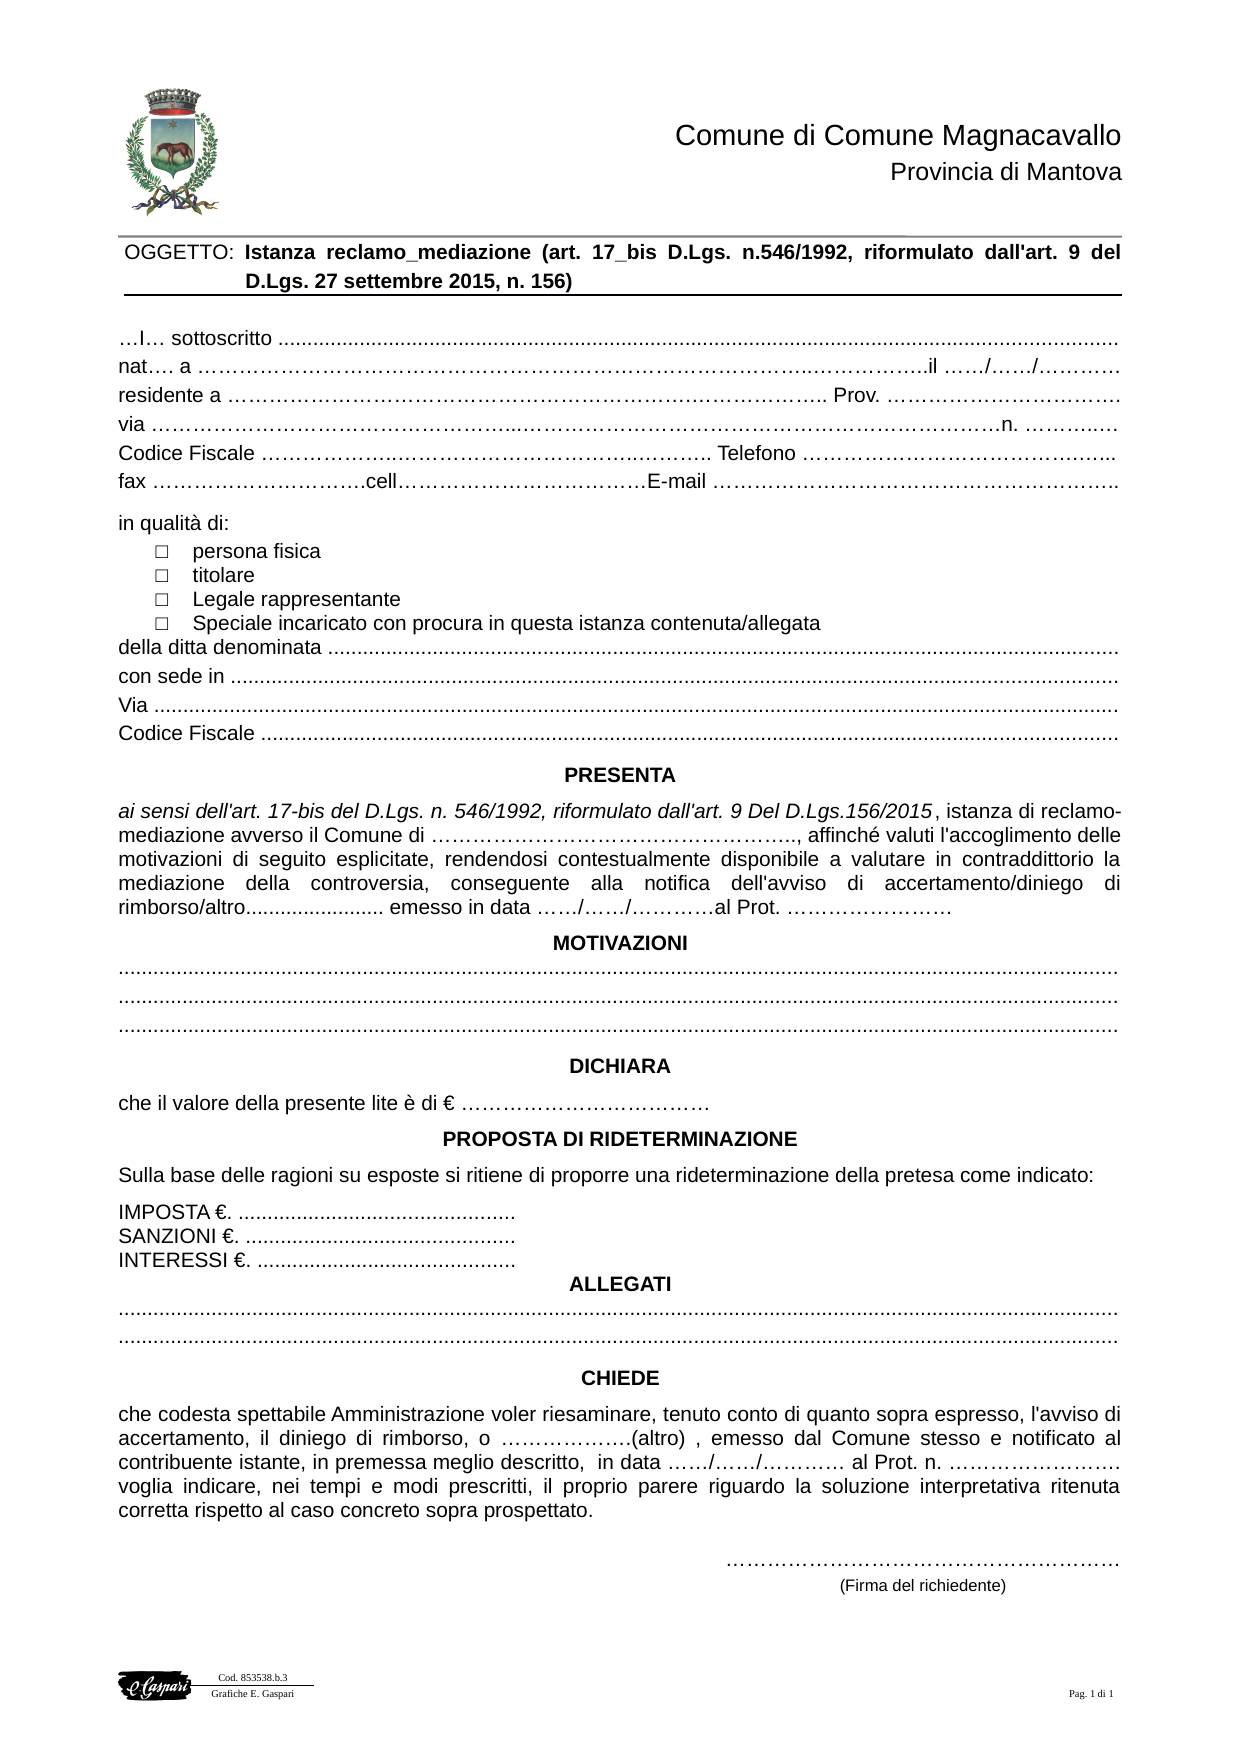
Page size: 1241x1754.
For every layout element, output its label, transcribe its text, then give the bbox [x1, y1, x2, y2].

text (Firma del richiedente) [723, 1576, 1122, 1595]
text ALLEGATI [118, 1272, 1122, 1296]
text …I… sottoscritto [118, 325, 1122, 349]
text DICHIARA [118, 1054, 1122, 1078]
picture [122, 87, 224, 219]
text nat…. a ……………………………………………………………………………..……………..il ……/……/………… [118, 354, 1122, 378]
text Codice Fiscale ………………..……………………………..……….. Telefono ………………………………….…... [118, 440, 1122, 464]
list Speciale incaricato con procura in questa istanza contenuta/allegata [155, 611, 1122, 635]
text PROPOSTA DI RIDETERMINAZIONE [118, 1127, 1122, 1151]
text CHIEDE [118, 1366, 1122, 1389]
text ai sensi dell'art. 17-bis del D.Lgs. n. 546/1992, riformulato dall'art. 9 Del D.Lgs.156/2015, istanza di reclamo-mediazione avverso il Comune di …………………………………………….., affinché valuti l'accoglimento delle motivazioni di seguito esplicitate, rendendosi contestualmente disponibile a valutare in contraddittorio la mediazione della controversia, conseguente alla notifica dell'avviso di accertamento/diniego di rimborso/altro........................ emesso in data ……/……/…………al Prot. …………………… [118, 799, 1122, 919]
text Sulla base delle ragioni su esposte si ritiene di proporre una rideterminazione della pretesa come indicato: [118, 1163, 1122, 1187]
text in qualità di: [118, 510, 1122, 534]
text Comune di Comune Magnacavallo [224, 118, 1122, 152]
text OGGETTO: Istanza reclamo_mediazione (art. 17_bis D.Lgs. n.546/1992, riformulato dall'art. 9 del D.Lgs. 27 settembre 2015, n. 156) [124, 240, 1122, 294]
text fax ………………………….cell………………………………E-mail ………………………………………………….. [118, 469, 1122, 493]
text via ……………………………………………...……………………………………………………………n. ………..… [118, 412, 1122, 436]
text IMPOSTA €. [118, 1200, 1122, 1224]
text MOTIVAZIONI [118, 931, 1122, 955]
list Legale rappresentante [155, 587, 1122, 611]
text Provincia di Mantova [224, 157, 1122, 185]
text che il valore della presente lite è di € ……………………………… [118, 1090, 1122, 1114]
text ………………………………………………… [723, 1547, 1122, 1571]
text Via [118, 692, 1122, 716]
list titolare [155, 563, 1122, 587]
list persona fisica [155, 539, 1122, 563]
text INTERESSI €. [118, 1248, 1122, 1272]
text della ditta denominata [118, 635, 1122, 659]
text Codice Fiscale [118, 721, 1122, 745]
text SANZIONI €. [118, 1224, 1122, 1248]
text residente a ………………………………………………………….……………….. Prov. ……………………………. [118, 383, 1122, 407]
text con sede in [118, 664, 1122, 688]
text che codesta spettabile Amministrazione voler riesaminare, tenuto conto di quanto sopra espresso, l'avviso di accertamento, il diniego di rimborso, o ……………….(altro) , emesso dal Comune stesso e notificato al contribuente istante, in premessa meglio descritto, in data ……/……/………… al Prot. n. ……………………. voglia indicare, nei tempi e modi prescritti, il proprio parere riguardo la soluzione interpretativa ritenuta corretta rispetto al caso concreto sopra prospettato. [118, 1402, 1122, 1522]
picture [117, 1670, 192, 1701]
text PRESENTA [118, 762, 1122, 786]
